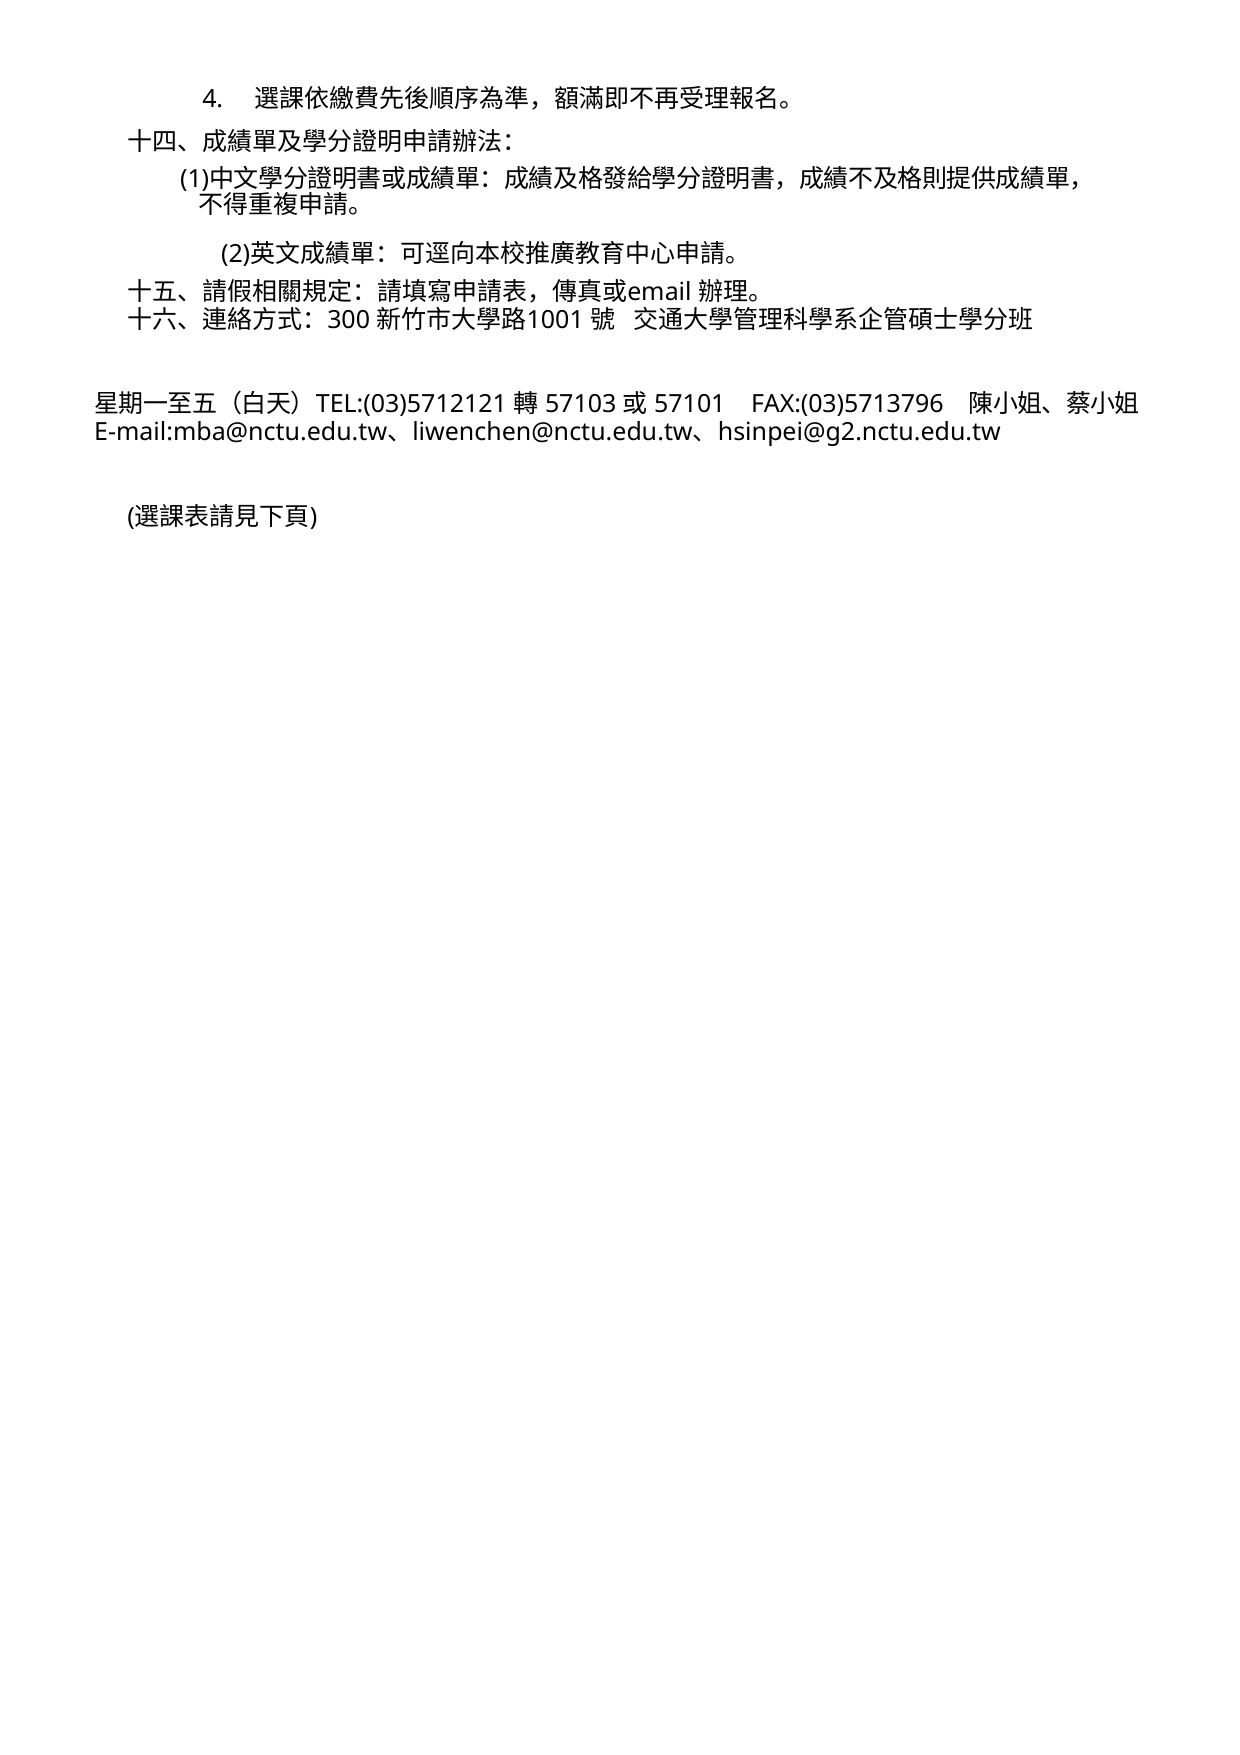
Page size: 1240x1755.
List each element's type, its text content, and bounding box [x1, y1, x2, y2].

text E-mail:mba@nctu.edu.tw、liwenchen@nctu.edu.tw、hsinpei@g2.nctu.edu.tw [94, 418, 1231, 446]
text 4. 選課依繳費先後順序為準，額滿即不再受理報名。 [202, 85, 874, 113]
text (1)中文學分證明書或成績單：成績及格發給學分證明書，成績不及格則提供成績單， [180, 166, 1231, 193]
text 星期一至五（白天）TEL:(03)5712121 轉57103 或57101 FAX:(03)5713796 陳小姐、蔡小姐 [94, 391, 1231, 418]
text 十四、成績單及學分證明申請辦法： [127, 131, 570, 156]
text 不得重複申請。 [198, 193, 1231, 218]
text 十六、連絡方式：300 新竹市大學路1001 號 交通大學管理科學系企管碩士學分班 [127, 306, 1152, 334]
text (選課表請見下頁) [127, 503, 338, 531]
text (2)英文成績單：可逕向本校推廣教育中心申請。 [221, 241, 812, 268]
text 十五、請假相關規定：請填寫申請表，傳真或email 辦理。 [127, 278, 1152, 306]
